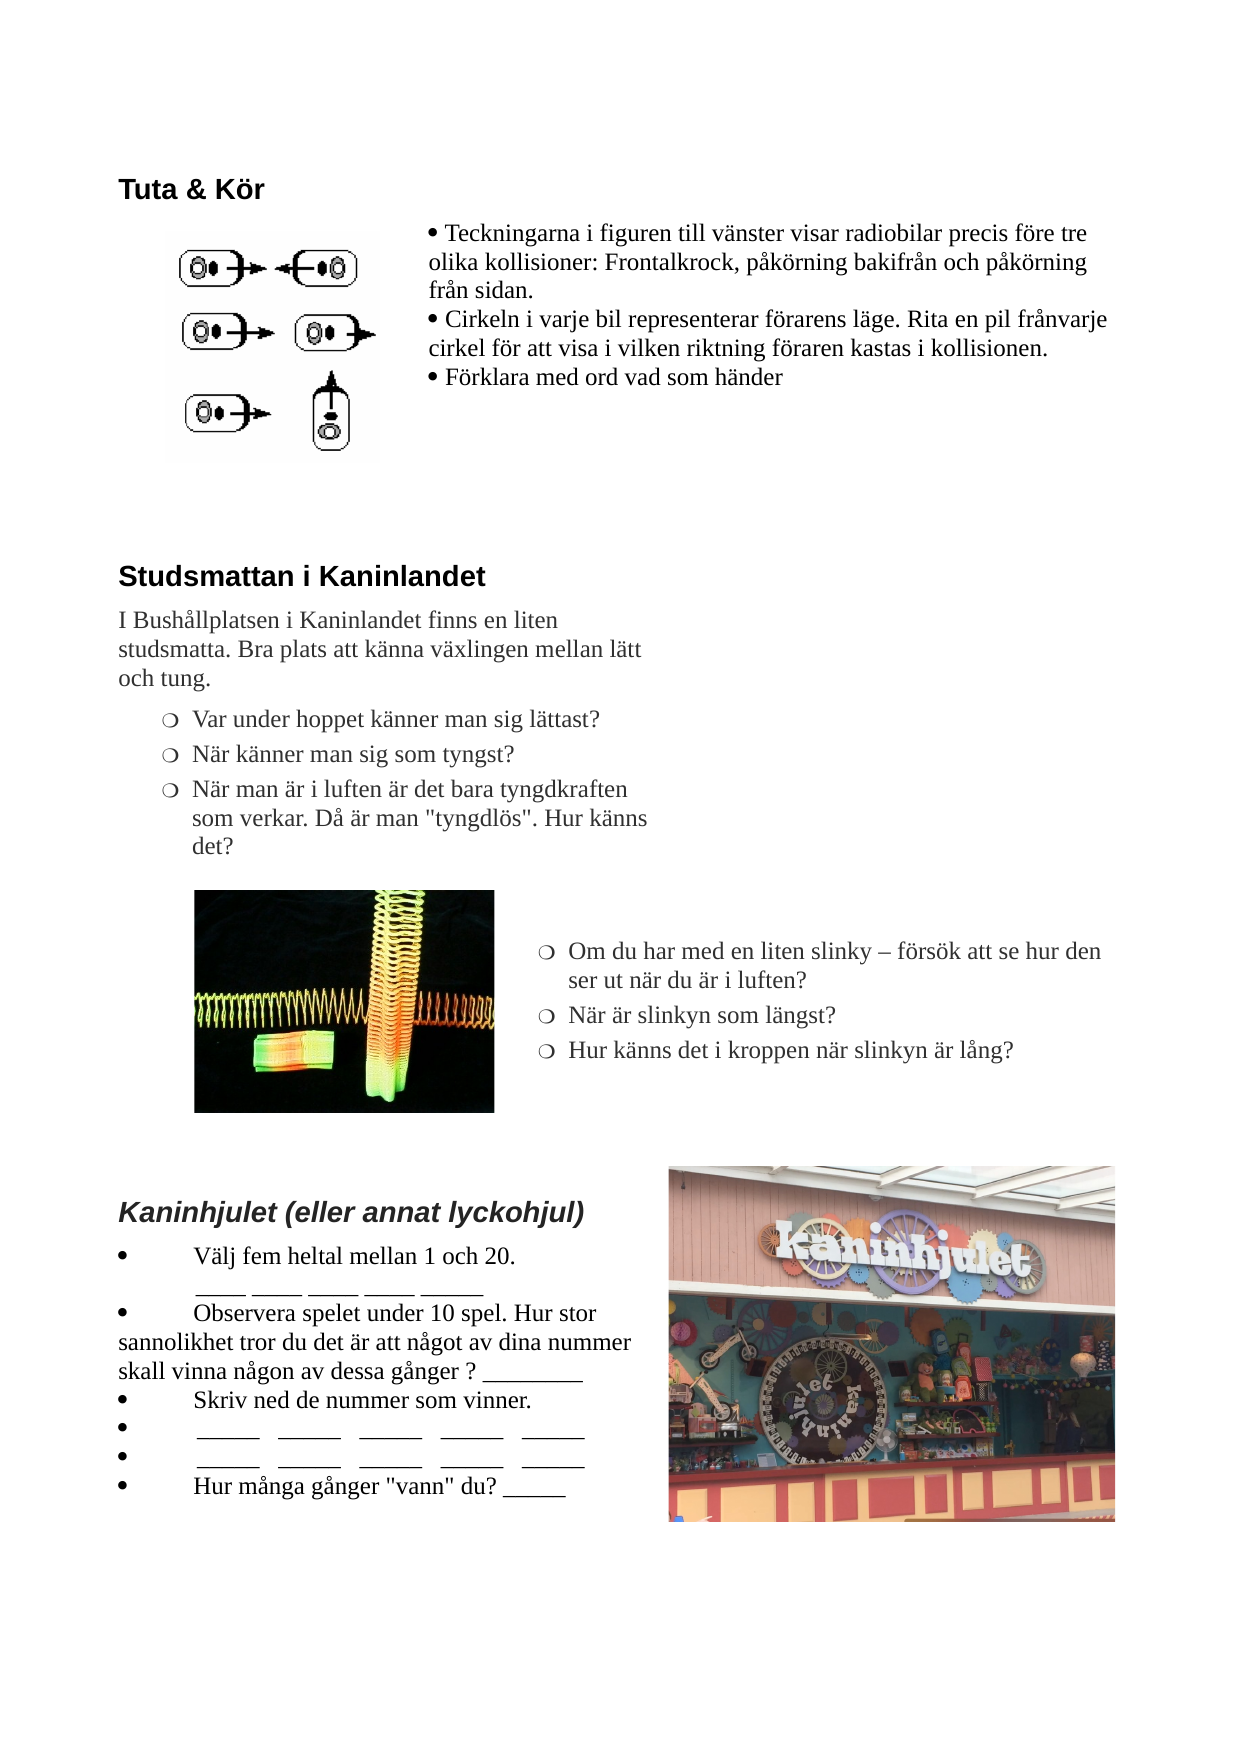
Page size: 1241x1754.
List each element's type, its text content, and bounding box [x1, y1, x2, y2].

text I Bushållplatsen i Kaninlandet finns en liten studsmatta. Bra plats att känna växlingen mellan lätt och tung. [118, 605, 1122, 691]
list Observera spelet under 10 spel. Hur stor sannolikhet tror du det är att något av dina nummer skall vinna någon av dessa gånger ? ________ [118, 1298, 667, 1385]
picture [668, 1166, 1116, 1522]
list [162, 936, 194, 994]
list Om du har med en liten slinky – försök att se hur den ser ut när du är i luften? [495, 936, 1122, 994]
list _____ _____ _____ _____ _____ [118, 1413, 667, 1442]
list Var under hoppet känner man sig lättast? [162, 704, 1122, 733]
list [162, 1000, 194, 1029]
list Välj fem heltal mellan 1 och 20. [118, 1241, 667, 1270]
list Skriv ned de nummer som vinner. [118, 1385, 667, 1413]
list Förklara med ord vad som händer [428, 362, 1122, 390]
list När känner man sig som tyngst? [162, 739, 1122, 768]
subtitle Studsmattan i Kaninlandet [118, 559, 1122, 593]
list _____ _____ _____ _____ _____ [118, 1442, 667, 1471]
list [162, 1035, 194, 1064]
list När är slinkyn som längst? [495, 1000, 1122, 1029]
list Hur känns det i kroppen när slinkyn är lång? [495, 1035, 1122, 1064]
list Cirkeln i varje bil representerar förarens läge. Rita en pil frånvarje cirkel för att visa i vilken riktning föraren kastas i kollisionen. [428, 304, 1122, 362]
picture [194, 890, 495, 1113]
list När man är i luften är det bara tyngdkraften som verkar. Då är man "tyngdlös". Hur känns det? [162, 774, 1122, 860]
list Hur många gånger "vann" du? _____ [118, 1471, 667, 1500]
text ____ ____ ____ ____ _____ [118, 1270, 667, 1298]
list Teckningarna i figuren till vänster visar radiobilar precis före tre olika kollisioner: Frontalkrock, påkörning bakifrån och påkörning från sidan. [428, 218, 1122, 304]
subtitle Kaninhjulet (eller annat lyckohjul) [118, 1195, 667, 1228]
subtitle Tuta & Kör [118, 172, 1122, 205]
